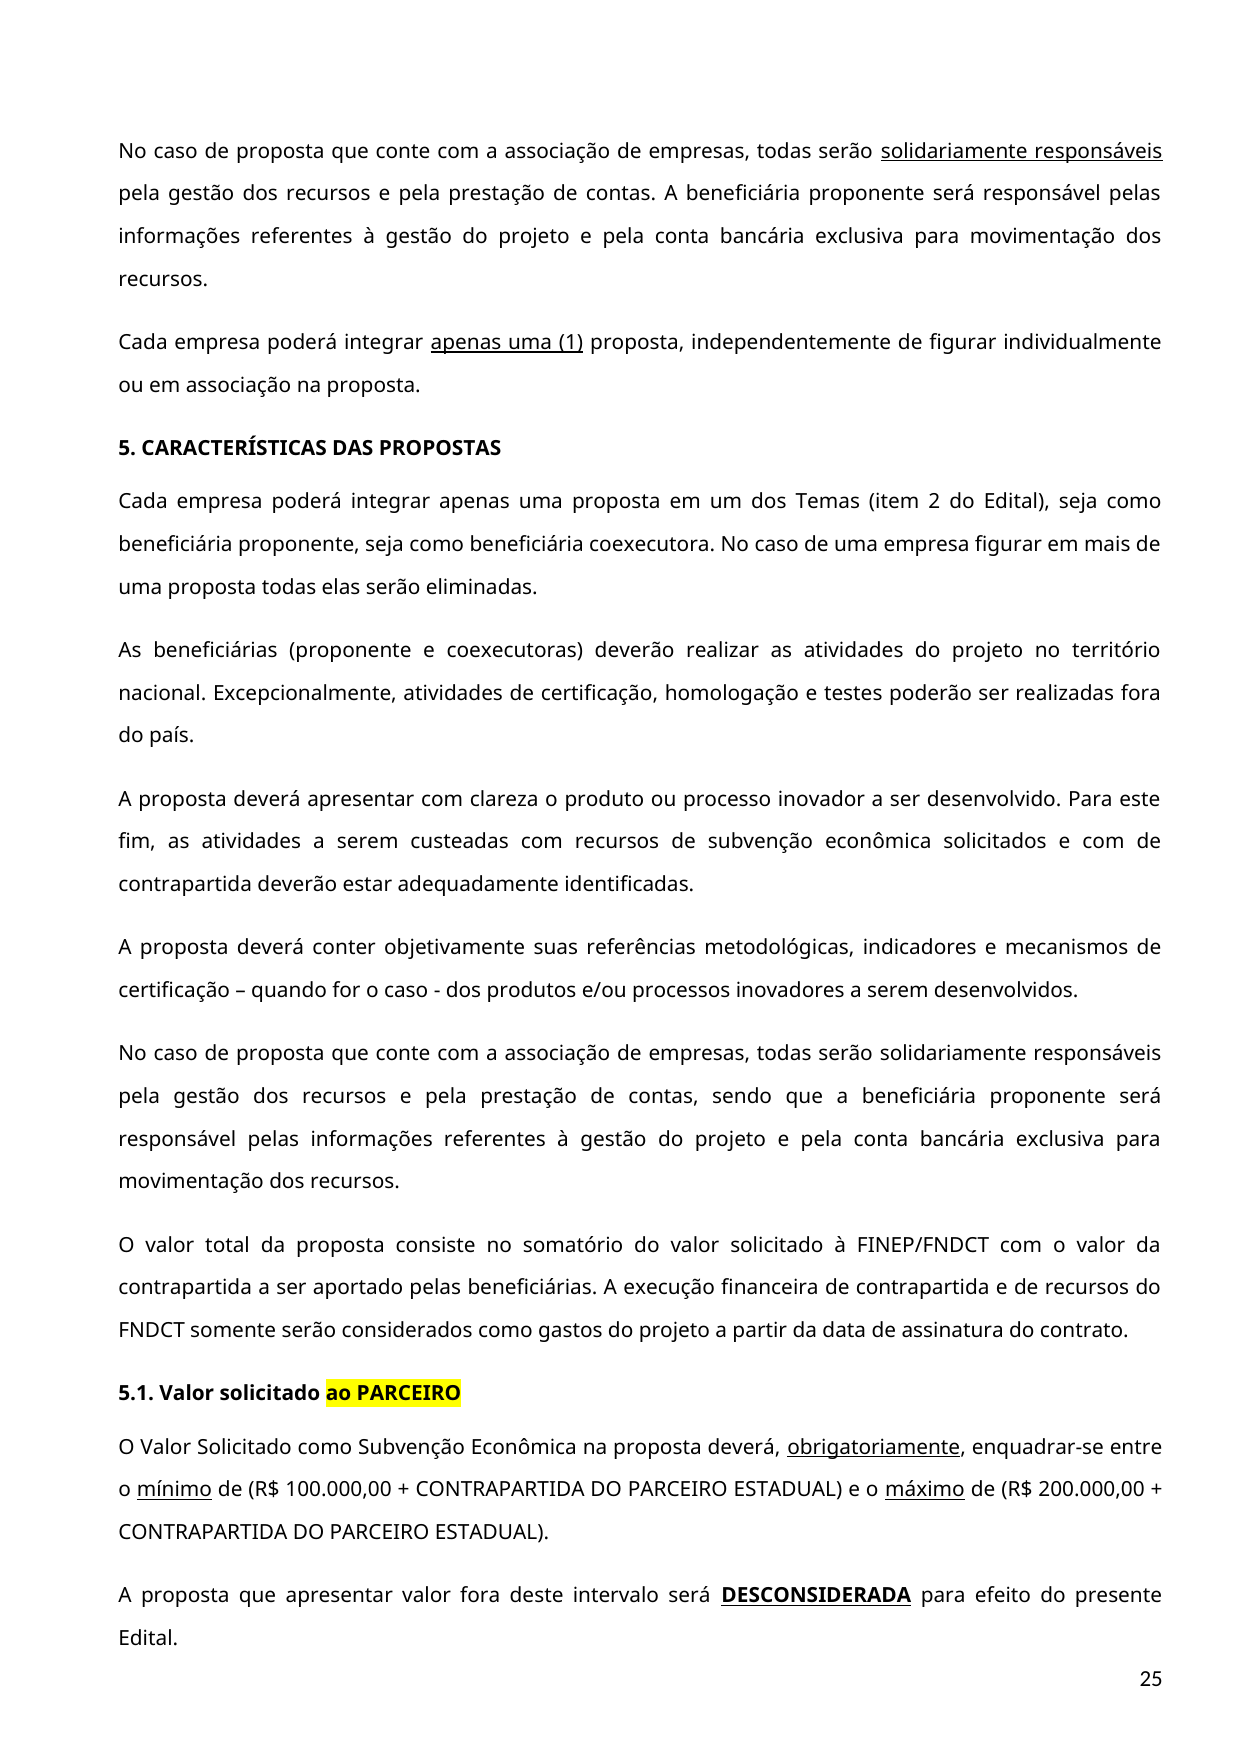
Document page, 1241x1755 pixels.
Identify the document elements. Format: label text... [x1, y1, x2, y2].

text Cada empresa poderá integrar apenas uma (1) proposta, independentemente de figurar individualmente ou em associação na proposta. [118, 327, 1162, 398]
text O valor total da proposta consiste no somatório do valor solicitado à FINEP/FNDCT com o valor da contrapartida a ser aportado pelas beneficiárias. A execução financeira de contrapartida e de recursos do FNDCT somente serão considerados como gastos do projeto a partir da data de assinatura do contrato. [118, 1230, 1162, 1343]
text No caso de proposta que conte com a associação de empresas, todas serão solidariamente responsáveis pela gestão dos recursos e pela prestação de contas, sendo que a beneficiária proponente será responsável pelas informações referentes à gestão do projeto e pela conta bancária exclusiva para movimentação dos recursos. [118, 1038, 1162, 1195]
text A proposta deverá apresentar com clareza o produto ou processo inovador a ser desenvolvido. Para este fim, as atividades a serem custeadas com recursos de subvenção econômica solicitados e com de contrapartida deverão estar adequadamente identificadas. [118, 784, 1162, 897]
text As beneficiárias (proponente e coexecutoras) deverão realizar as atividades do projeto no território nacional. Excepcionalmente, atividades de certificação, homologação e testes poderão ser realizadas fora do país. [118, 635, 1162, 749]
text 5.1. Valor solicitado ao PARCEIRO [118, 1378, 1162, 1407]
text No caso de proposta que conte com a associação de empresas, todas serão solidariamente responsáveis pela gestão dos recursos e pela prestação de contas. A beneficiária proponente será responsável pelas informações referentes à gestão do projeto e pela conta bancária exclusiva para movimentação dos recursos. [118, 136, 1162, 292]
text O Valor Solicitado como Subvenção Econômica na proposta deverá, obrigatoriamente, enquadrar-se entre o mínimo de (R$ 100.000,00 + CONTRAPARTIDA DO PARCEIRO ESTADUAL) e o máximo de (R$ 200.000,00 + CONTRAPARTIDA DO PARCEIRO ESTADUAL). [118, 1432, 1162, 1546]
text A proposta deverá conter objetivamente suas referências metodológicas, indicadores e mecanismos de certificação – quando for o caso - dos produtos e/ou processos inovadores a serem desenvolvidos. [118, 932, 1162, 1003]
text A proposta que apresentar valor fora deste intervalo será DESCONSIDERADA para efeito do presente Edital. [118, 1581, 1162, 1652]
text Cada empresa poderá integrar apenas uma proposta em um dos Temas (item 2 do Edital), seja como beneficiária proponente, seja como beneficiária coexecutora. No caso de uma empresa figurar em mais de uma proposta todas elas serão eliminadas. [118, 487, 1162, 600]
text 5. CARACTERÍSTICAS DAS PROPOSTAS [118, 433, 1162, 462]
